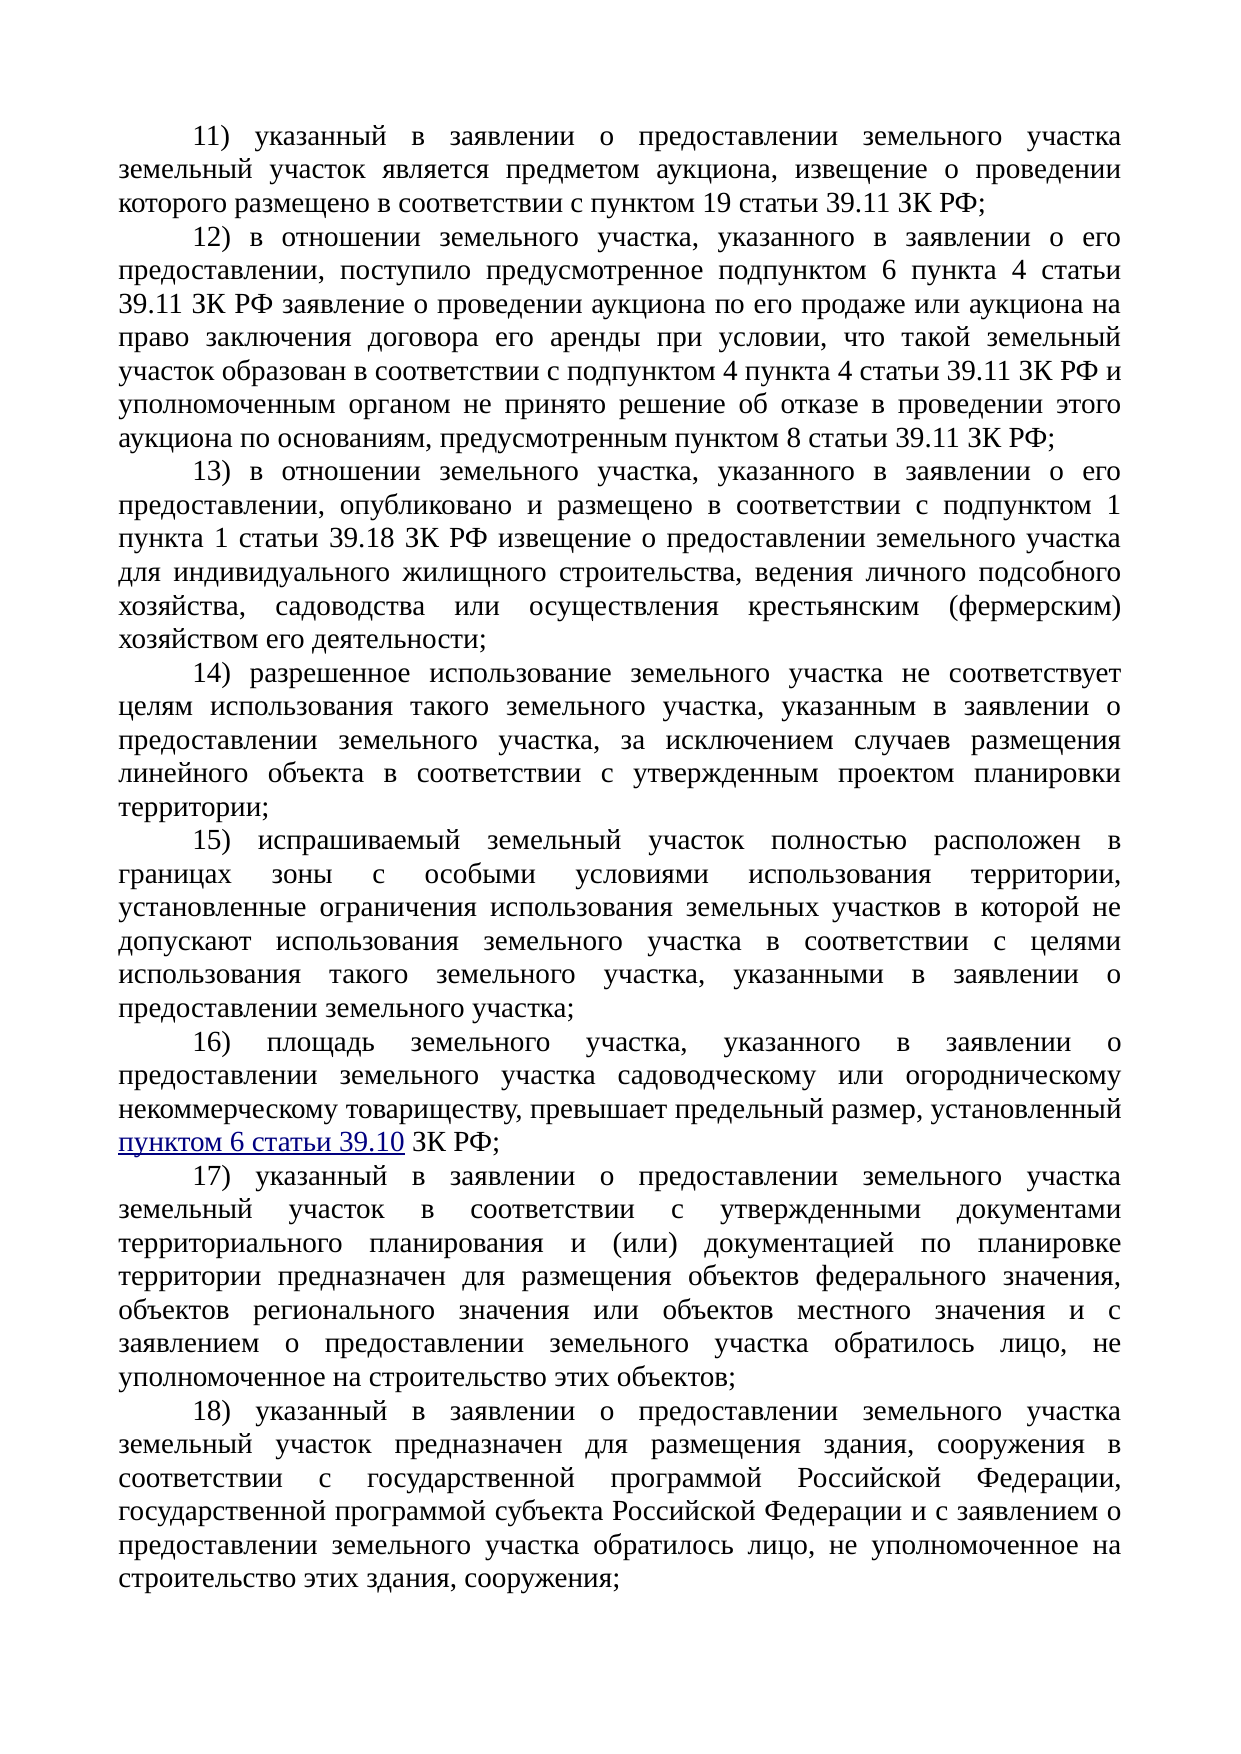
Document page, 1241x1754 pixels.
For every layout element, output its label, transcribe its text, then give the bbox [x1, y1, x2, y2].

text 17) указанный в заявлении о предоставлении земельного участка земельный участок в соответствии с утвержденными документами территориального планирования и (или) документацией по планировке территории предназначен для размещения объектов федерального значения, объектов регионального значения или объектов местного значения и с заявлением о предоставлении земельного участка обратилось лицо, не уполномоченное на строительство этих объектов; [118, 1158, 1122, 1393]
text 18) указанный в заявлении о предоставлении земельного участка земельный участок предназначен для размещения здания, сооружения в соответствии с государственной программой Российской Федерации, государственной программой субъекта Российской Федерации и с заявлением о предоставлении земельного участка обратилось лицо, не уполномоченное на строительство этих здания, сооружения; [118, 1393, 1122, 1594]
text 13) в отношении земельного участка, указанного в заявлении о его предоставлении, опубликовано и размещено в соответствии с подпунктом 1 пункта 1 статьи 39.18 ЗК РФ извещение о предоставлении земельного участка для индивидуального жилищного строительства, ведения личного подсобного хозяйства, садоводства или осуществления крестьянским (фермерским) хозяйством его деятельности; [118, 453, 1122, 655]
text 12) в отношении земельного участка, указанного в заявлении о его предоставлении, поступило предусмотренное подпунктом 6 пункта 4 статьи 39.11 ЗК РФ заявление о проведении аукциона по его продаже или аукциона на право заключения договора его аренды при условии, что такой земельный участок образован в соответствии с подпунктом 4 пункта 4 статьи 39.11 ЗК РФ и уполномоченным органом не принято решение об отказе в проведении этого аукциона по основаниям, предусмотренным пунктом 8 статьи 39.11 ЗК РФ; [118, 219, 1122, 453]
text 14) разрешенное использование земельного участка не соответствует целям использования такого земельного участка, указанным в заявлении о предоставлении земельного участка, за исключением случаев размещения линейного объекта в соответствии с утвержденным проектом планировки территории; [118, 655, 1122, 822]
text 16) площадь земельного участка, указанного в заявлении о предоставлении земельного участка садоводческому или огородническому некоммерческому товариществу, превышает предельный размер, установленный пунктом 6 статьи 39.10 ЗК РФ; [118, 1024, 1122, 1158]
text 15) испрашиваемый земельный участок полностью расположен в границах зоны с особыми условиями использования территории, установленные ограничения использования земельных участков в которой не допускают использования земельного участка в соответствии с целями использования такого земельного участка, указанными в заявлении о предоставлении земельного участка; [118, 822, 1122, 1024]
text 11) указанный в заявлении о предоставлении земельного участка земельный участок является предметом аукциона, извещение о проведении которого размещено в соответствии с пунктом 19 статьи 39.11 ЗК РФ; [118, 118, 1122, 219]
